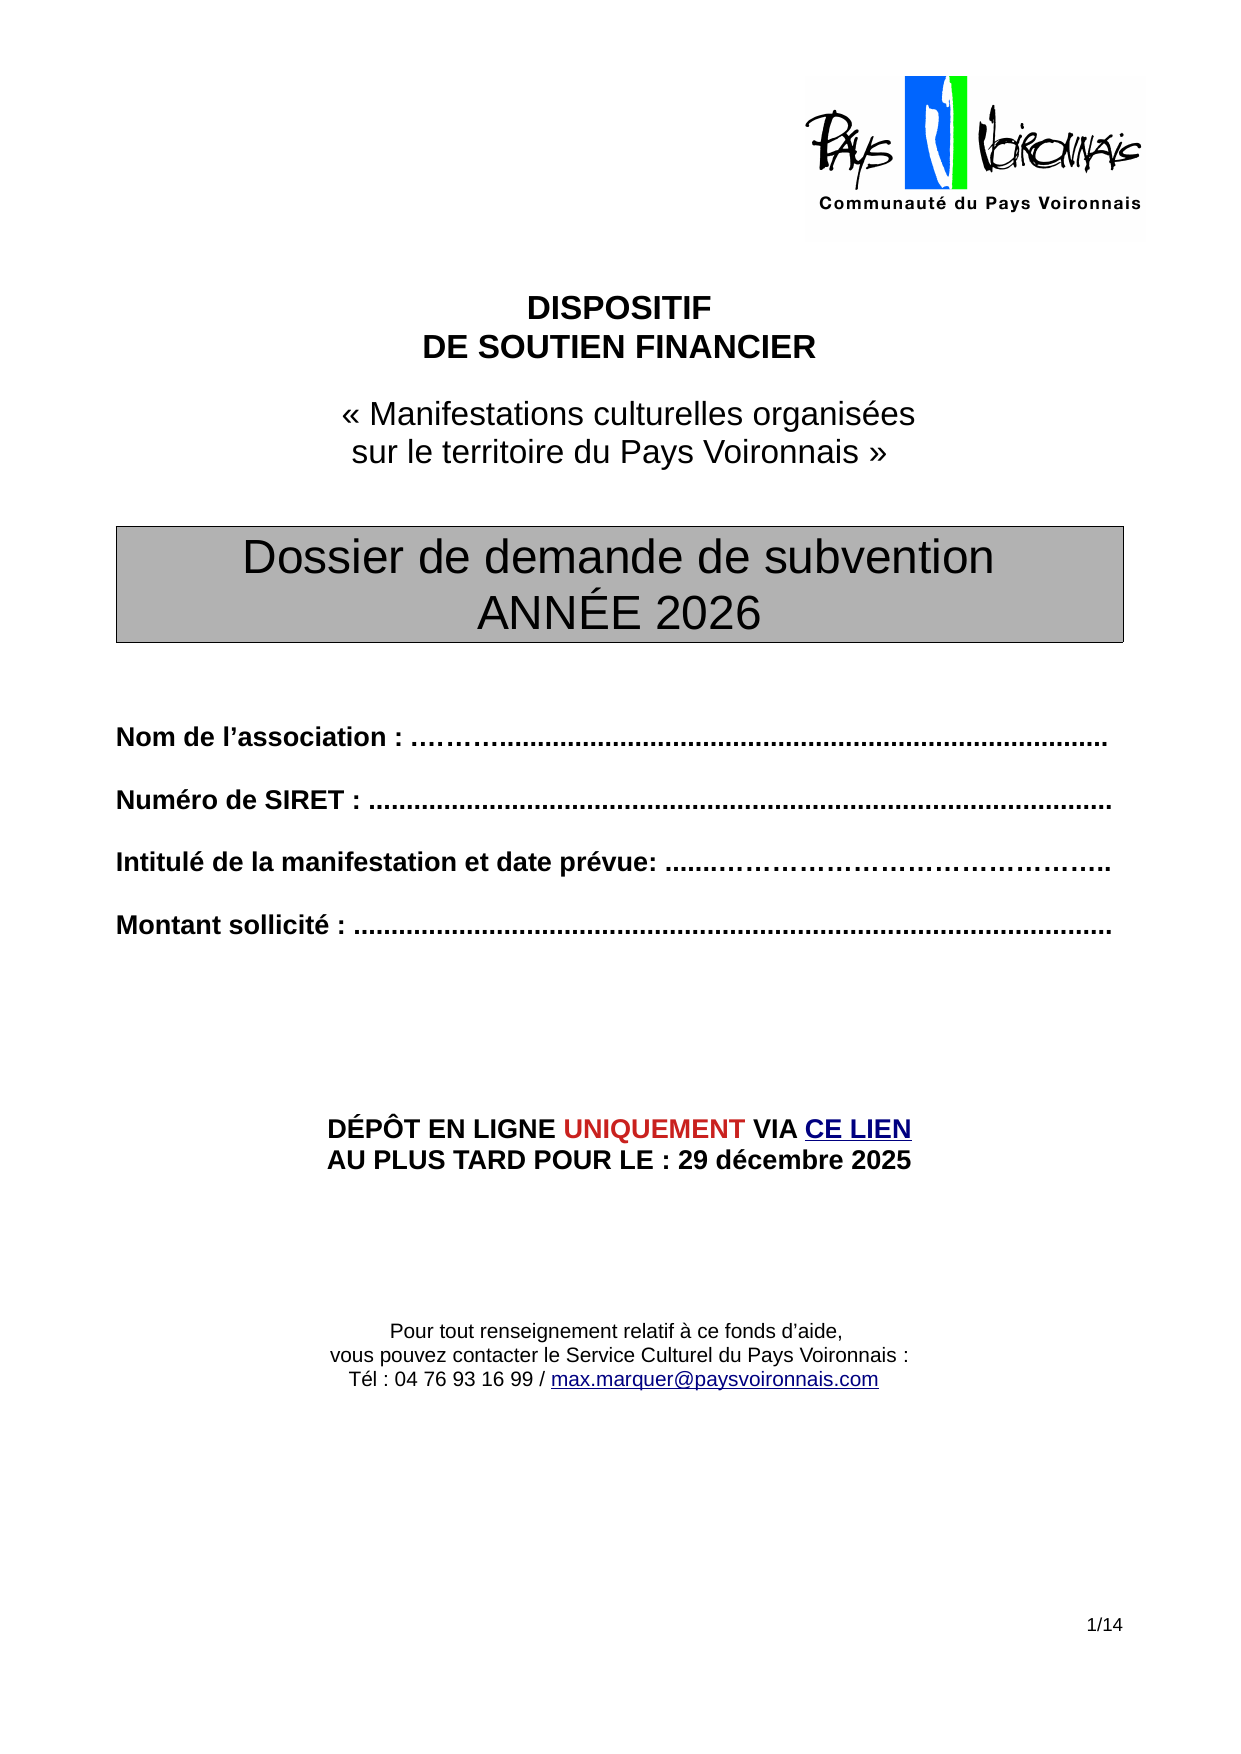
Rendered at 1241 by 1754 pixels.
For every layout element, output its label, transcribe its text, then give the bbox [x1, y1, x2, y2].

text Tél : 04 76 93 16 99 / max.marquer@paysvoironnais.com [116, 1367, 1123, 1391]
text sur le territoire du Pays Voironnais » [116, 432, 1123, 471]
text « Manifestations culturelles organisées [116, 394, 1123, 432]
text Montant sollicité : ..................................................................................................... [116, 909, 1123, 940]
text Dossier de demande de subvention [117, 527, 1123, 581]
text Numéro de SIRET : ................................................................................................... [116, 784, 1123, 815]
text ANNÉE 2026 [117, 581, 1123, 642]
text Pour tout renseignement relatif à ce fonds d’aide, [116, 1319, 1123, 1343]
text vous pouvez contacter le Service Culturel du Pays Voironnais : [116, 1343, 1123, 1367]
picture [805, 76, 1146, 242]
text Nom de l’association : .………................................................................................. [116, 721, 1123, 752]
text DE SOUTIEN FINANCIER [116, 327, 1123, 365]
text DISPOSITIF [116, 288, 1123, 327]
text Intitulé de la manifestation et date prévue: .......…………………………………….. [116, 846, 1123, 877]
text DÉPÔT EN LIGNE UNIQUEMENT VIA CE LIEN [116, 1113, 1123, 1144]
text AU PLUS TARD POUR LE : 29 décembre 2025 [116, 1144, 1123, 1175]
